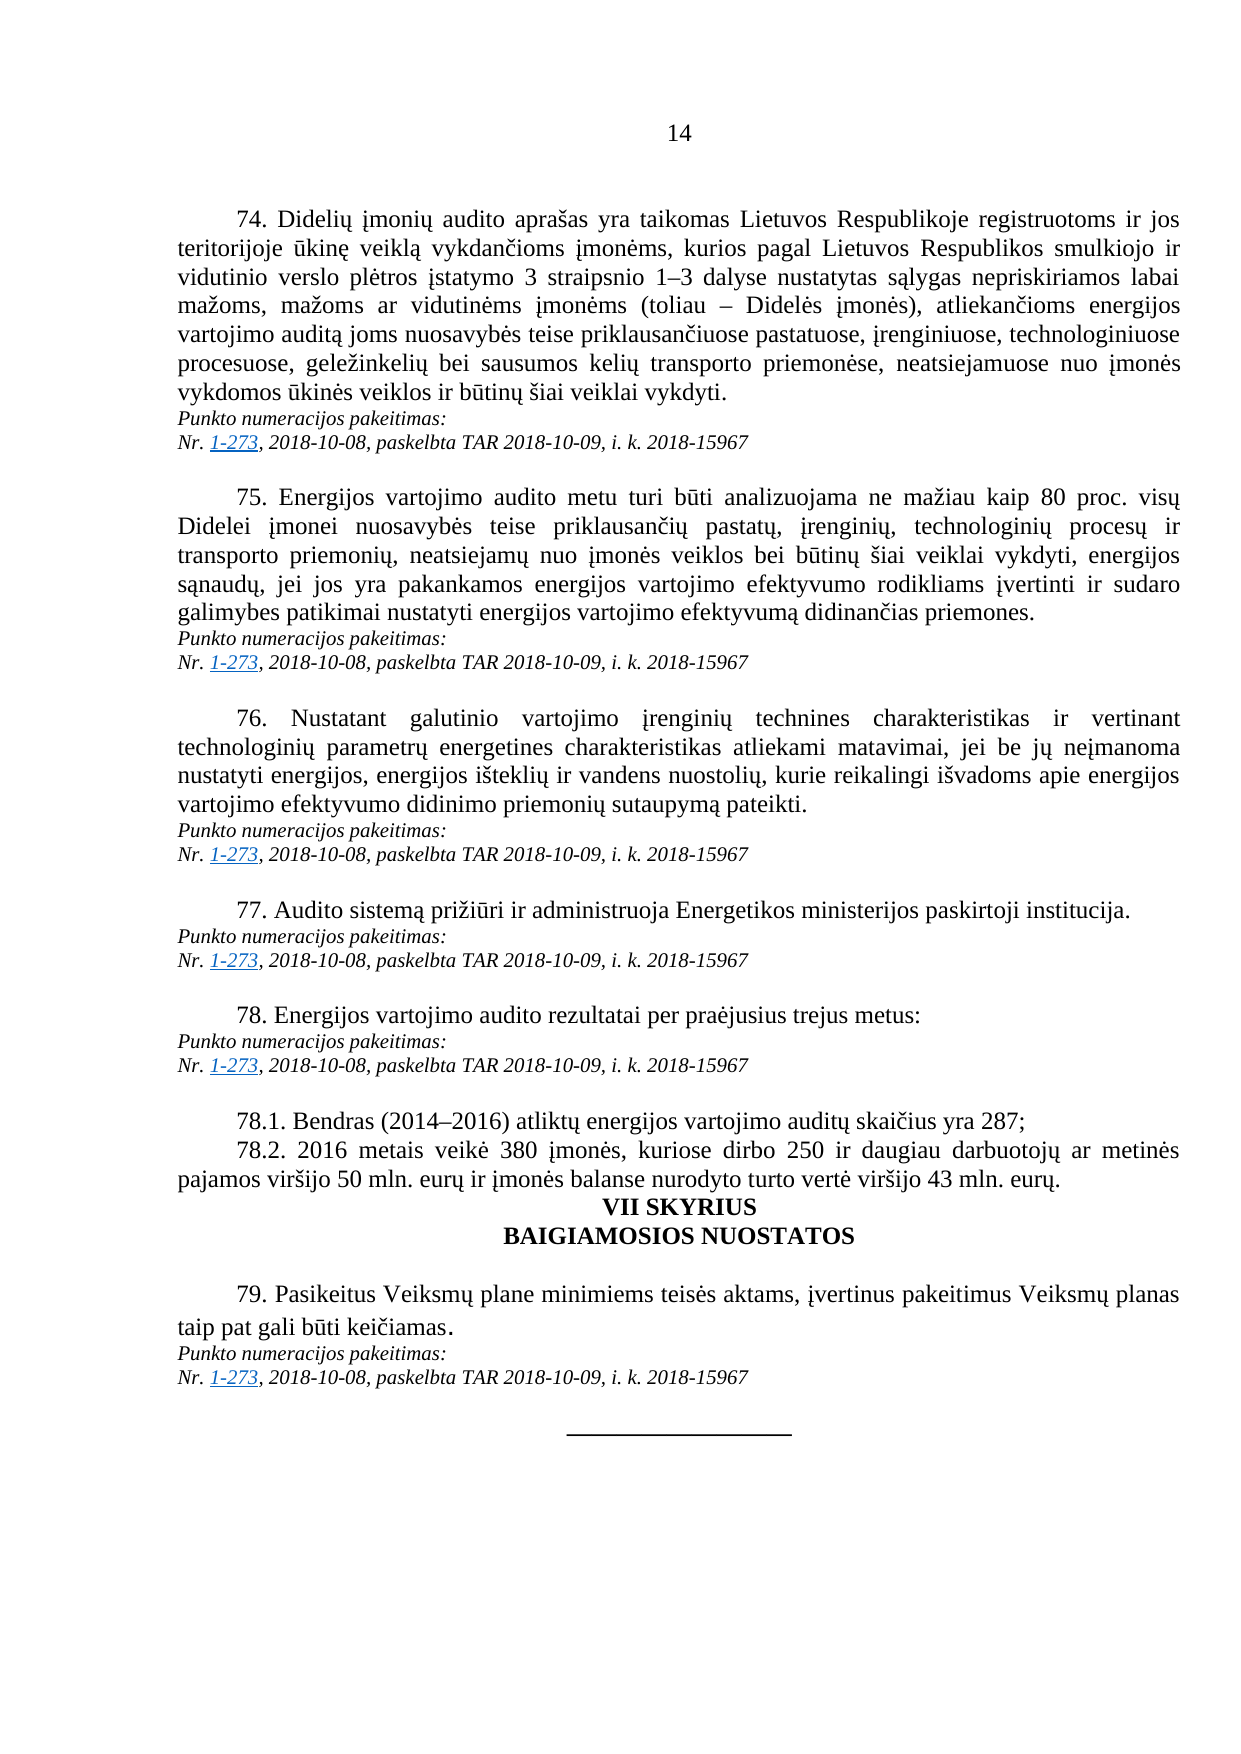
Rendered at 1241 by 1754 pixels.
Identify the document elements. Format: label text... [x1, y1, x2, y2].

text Nr. 1-273, 2018-10-08, paskelbta TAR 2018-10-09, i. k. 2018-15967 [177, 1053, 1181, 1077]
text Punkto numeracijos pakeitimas: [177, 1341, 1181, 1365]
text Punkto numeracijos pakeitimas: [177, 626, 1181, 650]
text 78.2. 2016 metais veikė 380 įmonės, kuriose dirbo 250 ir daugiau darbuotojų ar metinės pajamos viršijo 50 mln. eurų ir įmonės balanse nurodyto turto vertė viršijo 43 mln. eurų. [177, 1135, 1181, 1192]
text Punkto numeracijos pakeitimas: [177, 1029, 1181, 1053]
text Nr. 1-273, 2018-10-08, paskelbta TAR 2018-10-09, i. k. 2018-15967 [177, 430, 1181, 454]
text ————————— [177, 1418, 1181, 1447]
text BAIGIAMOSIOS NUOSTATOS [177, 1221, 1181, 1250]
text 74. Didelių įmonių audito aprašas yra taikomas Lietuvos Respublikoje registruotoms ir jos teritorijoje ūkinę veiklą vykdančioms įmonėms, kurios pagal Lietuvos Respublikos smulkiojo ir vidutinio verslo plėtros įstatymo 3 straipsnio 1–3 dalyse nustatytas sąlygas nepriskiriamos labai mažoms, mažoms ar vidutinėms įmonėms (toliau – Didelės įmonės), atliekančioms energijos vartojimo auditą joms nuosavybės teise priklausančiuose pastatuose, įrenginiuose, technologiniuose procesuose, geležinkelių bei sausumos kelių transporto priemonėse, neatsiejamuose nuo įmonės vykdomos ūkinės veiklos ir būtinų šiai veiklai vykdyti. [177, 204, 1181, 406]
text 79. Pasikeitus Veiksmų plane minimiems teisės aktams, įvertinus pakeitimus Veiksmų planas taip pat gali būti keičiamas. [177, 1279, 1181, 1341]
text Punkto numeracijos pakeitimas: [177, 818, 1181, 842]
text 75. Energijos vartojimo audito metu turi būti analizuojama ne mažiau kaip 80 proc. visų Didelei įmonei nuosavybės teise priklausančių pastatų, įrenginių, technologinių procesų ir transporto priemonių, neatsiejamų nuo įmonės veiklos bei būtinų šiai veiklai vykdyti, energijos sąnaudų, jei jos yra pakankamos energijos vartojimo efektyvumo rodikliams įvertinti ir sudaro galimybes patikimai nustatyti energijos vartojimo efektyvumą didinančias priemones. [177, 482, 1181, 626]
text 78.1. Bendras (2014–2016) atliktų energijos vartojimo auditų skaičius yra 287; [177, 1106, 1181, 1135]
text 77. Audito sistemą prižiūri ir administruoja Energetikos ministerijos paskirtoji institucija. [177, 895, 1181, 924]
text Nr. 1-273, 2018-10-08, paskelbta TAR 2018-10-09, i. k. 2018-15967 [177, 842, 1181, 866]
text 78. Energijos vartojimo audito rezultatai per praėjusius trejus metus: [177, 1001, 1181, 1029]
text Punkto numeracijos pakeitimas: [177, 406, 1181, 430]
text Nr. 1-273, 2018-10-08, paskelbta TAR 2018-10-09, i. k. 2018-15967 [177, 1365, 1181, 1389]
text Nr. 1-273, 2018-10-08, paskelbta TAR 2018-10-09, i. k. 2018-15967 [177, 948, 1181, 972]
text VII SKYRIUS [177, 1192, 1181, 1221]
text 76. Nustatant galutinio vartojimo įrenginių technines charakteristikas ir vertinant technologinių parametrų energetines charakteristikas atliekami matavimai, jei be jų neįmanoma nustatyti energijos, energijos išteklių ir vandens nuostolių, kurie reikalingi išvadoms apie energijos vartojimo efektyvumo didinimo priemonių sutaupymą pateikti. [177, 703, 1181, 818]
text Punkto numeracijos pakeitimas: [177, 924, 1181, 948]
text Nr. 1-273, 2018-10-08, paskelbta TAR 2018-10-09, i. k. 2018-15967 [177, 650, 1181, 674]
